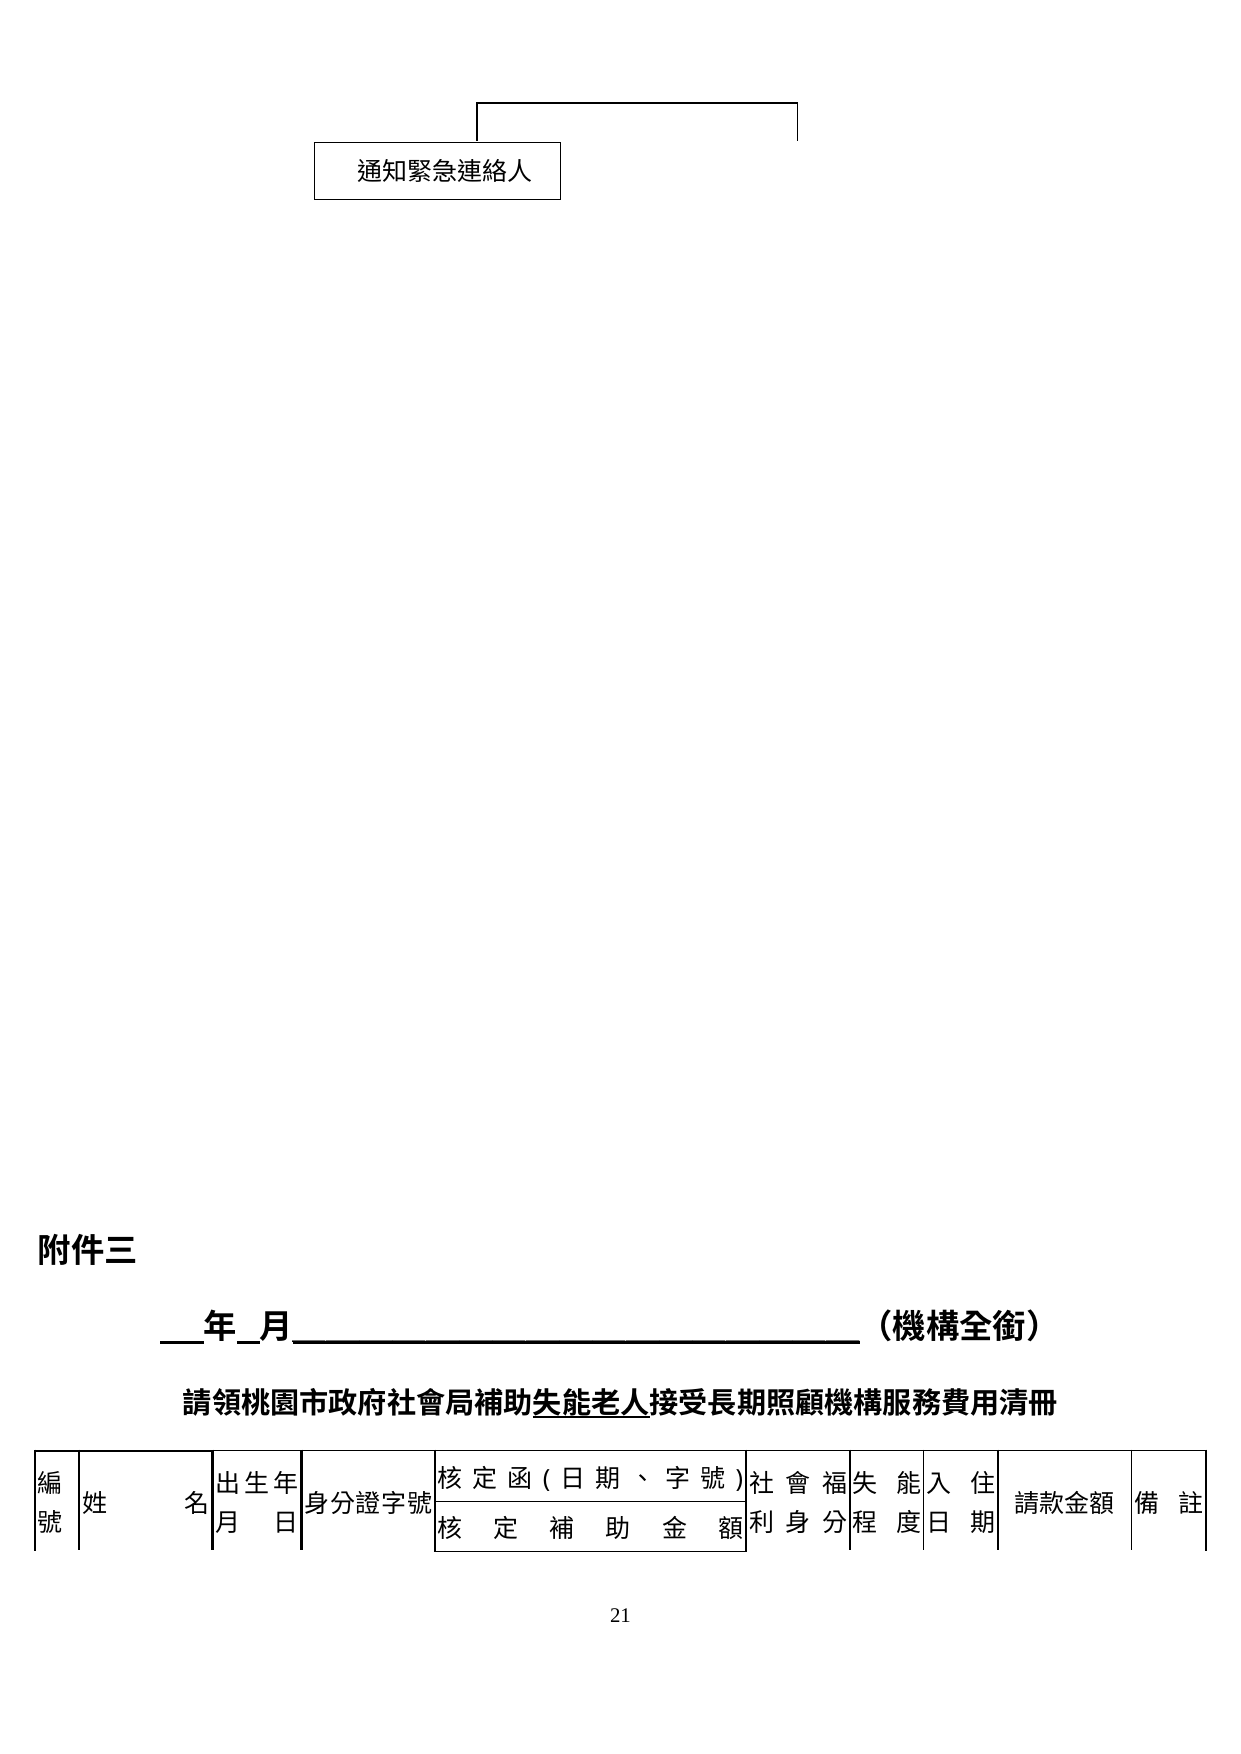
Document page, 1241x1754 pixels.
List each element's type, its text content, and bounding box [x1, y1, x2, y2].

table_header [299, 1210, 378, 1286]
table_cell 編號 [36, 1452, 79, 1551]
table_header [1069, 1210, 1206, 1286]
table_cell 身分證字號 [301, 1451, 434, 1551]
table_cell 核定函(日期、字號) [436, 1451, 745, 1501]
table_cell 核定補助金額 [436, 1502, 745, 1551]
table_cell 姓名 [79, 1452, 212, 1551]
table_cell 請款金額 [998, 1451, 1131, 1551]
table_cell 備註 [1131, 1451, 1205, 1551]
table_cell 出生年月日 [213, 1451, 301, 1551]
table_cell 失能程度 [850, 1451, 924, 1551]
table_header 附件三 [35, 1210, 298, 1286]
table_header [913, 1210, 1069, 1286]
table_cell 入住日期 [924, 1451, 998, 1551]
table_header [568, 1210, 758, 1286]
table_cell 年 月＿＿＿＿＿＿＿＿＿＿＿＿＿＿＿＿＿（機構全銜） 請領桃園市政府社會局補助失能老人接受長期照顧機構服務費用清冊 [35, 1286, 1206, 1449]
table_header [378, 1210, 568, 1286]
text 通知緊急連絡人 [330, 151, 560, 187]
table_header [758, 1210, 912, 1286]
table_cell 社會福利身分 [747, 1451, 849, 1551]
